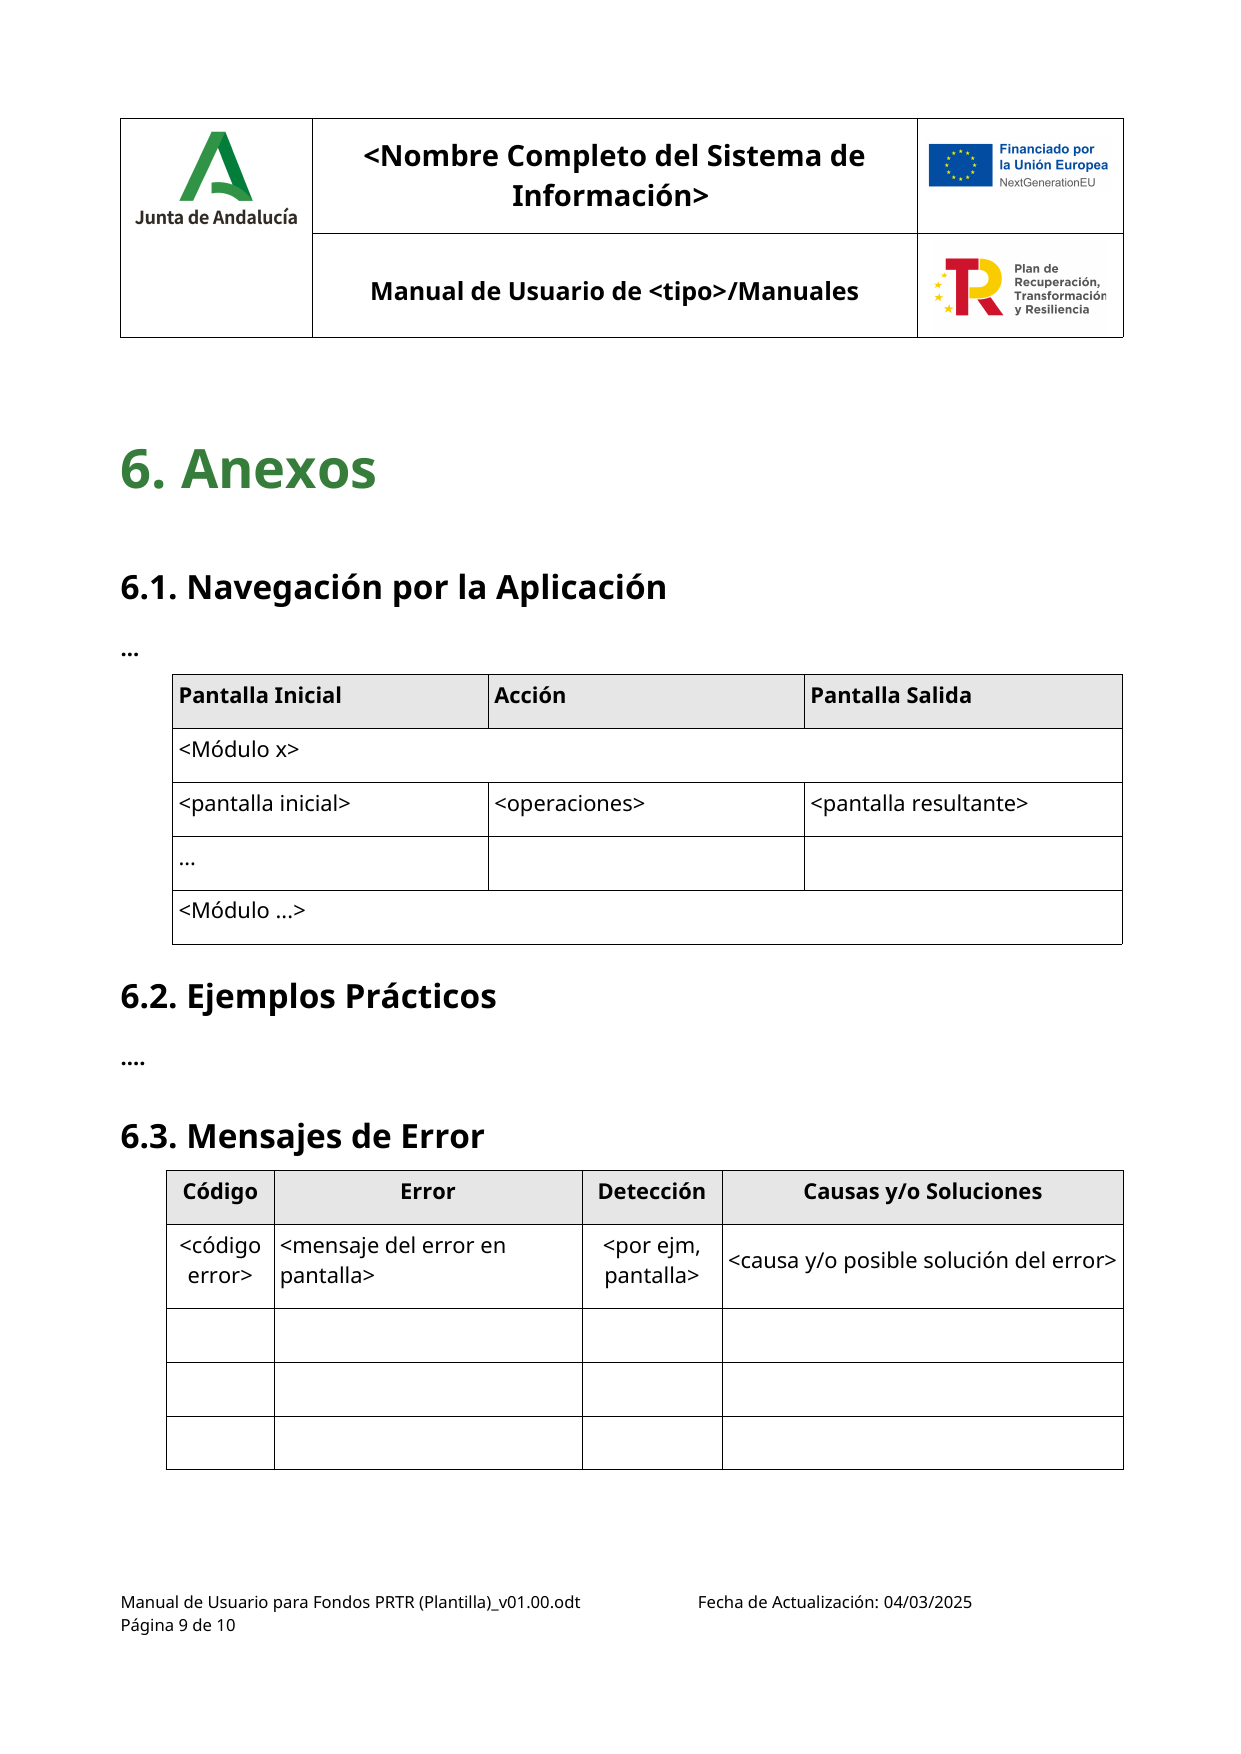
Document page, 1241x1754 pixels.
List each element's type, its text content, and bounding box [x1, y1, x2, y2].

subtitle Navegación por la Aplicación [120, 564, 1123, 609]
table_cell [723, 1417, 1123, 1469]
table_cell <mensaje del error en pantalla> [275, 1225, 582, 1308]
subtitle Ejemplos Prácticos [120, 973, 1123, 1018]
table_cell [723, 1309, 1123, 1362]
table_cell <pantalla inicial> [173, 783, 488, 836]
picture [134, 131, 298, 226]
table_cell <causa y/o posible solución del error> [723, 1225, 1123, 1308]
table_cell <pantalla resultante> [805, 783, 1122, 836]
table_cell [583, 1417, 722, 1469]
table_cell [275, 1309, 582, 1362]
table_header Detección [583, 1171, 722, 1224]
table_cell <operaciones> [489, 783, 804, 836]
table_header Error [275, 1171, 582, 1224]
subtitle Anexos [120, 431, 1123, 505]
picture [934, 238, 1107, 336]
table_cell <código error> [167, 1225, 274, 1308]
subtitle Mensajes de Error [120, 1113, 1123, 1158]
picture [925, 137, 1111, 192]
table_cell [583, 1309, 722, 1362]
table_header Código [167, 1171, 274, 1224]
table_header Acción [489, 675, 804, 728]
table_cell [167, 1363, 274, 1416]
table_header Causas y/o Soluciones [723, 1171, 1123, 1224]
table_cell [275, 1363, 582, 1416]
table_cell ... [173, 837, 488, 890]
table_cell [723, 1363, 1123, 1416]
table_cell [167, 1417, 274, 1469]
table_cell [275, 1417, 582, 1469]
table_cell <por ejm, pantalla> [583, 1225, 722, 1308]
text …. [120, 1042, 1123, 1072]
table_cell <Módulo ...> [173, 891, 1122, 943]
text … [120, 633, 1123, 662]
table_cell [489, 837, 804, 890]
table_cell [167, 1309, 274, 1362]
table_header Pantalla Salida [805, 675, 1122, 728]
table_header Pantalla Inicial [173, 675, 488, 728]
table_cell [583, 1363, 722, 1416]
table_cell <Módulo x> [173, 729, 1122, 782]
table_cell [805, 837, 1122, 890]
